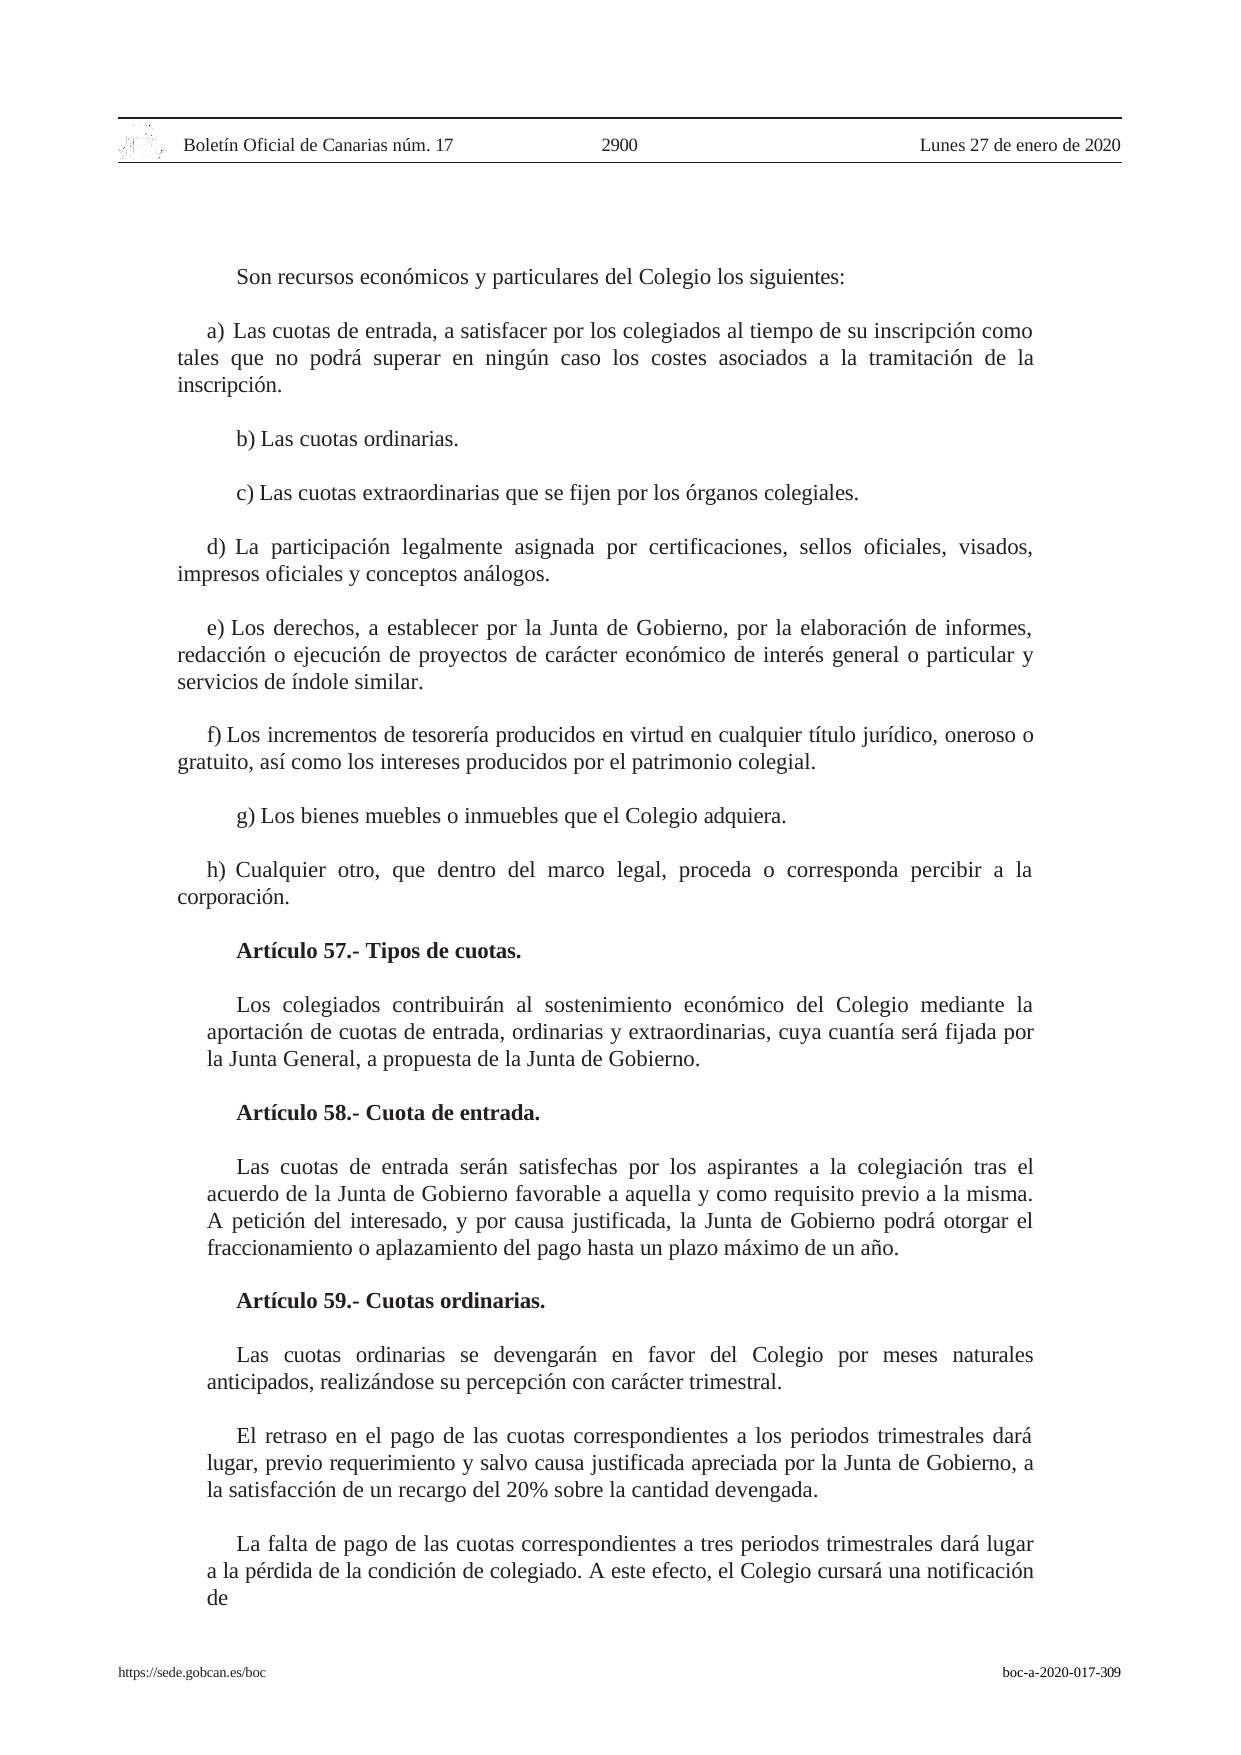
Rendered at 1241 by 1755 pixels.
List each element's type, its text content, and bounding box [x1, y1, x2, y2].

list Los incrementos de tesorería producidos en virtud en cualquier título jurídico, oneroso o gratuito, así como los intereses producidos por el patrimonio colegial. [177, 722, 1034, 775]
text Las cuotas de entrada serán satisfechas por los aspirantes a la colegiación tras el acuerdo de la Junta de Gobierno favorable a aquella y como requisito previo a la misma. A petición del interesado, y por causa justificada, la Junta de Gobierno podrá otorgar el fraccionamiento o aplazamiento del pago hasta un plazo máximo de un año. [207, 1153, 1034, 1260]
subtitle Artículo 57.- Tipos de cuotas. [236, 937, 1063, 963]
text La falta de pago de las cuotas correspondientes a tres periodos trimestrales dará lugar a la pérdida de la condición de colegiado. A este efecto, el Colegio cursará una notificación de [207, 1530, 1034, 1610]
list Los derechos, a establecer por la Junta de Gobierno, por la elaboración de informes, redacción o ejecución de proyectos de carácter económico de interés general o particular y servicios de índole similar. [177, 614, 1034, 694]
text Los colegiados contribuirán al sostenimiento económico del Colegio mediante la aportación de cuotas de entrada, ordinarias y extraordinarias, cuya cuantía será fijada por la Junta General, a propuesta de la Junta de Gobierno. [207, 991, 1034, 1071]
subtitle Artículo 59.- Cuotas ordinarias. [236, 1287, 1063, 1314]
text El retraso en el pago de las cuotas correspondientes a los periodos trimestrales dará lugar, previo requerimiento y salvo causa justificada apreciada por la Junta de Gobierno, a la satisfacción de un recargo del 20% sobre la cantidad devengada. [207, 1422, 1034, 1502]
text Las cuotas ordinarias se devengarán en favor del Colegio por meses naturales anticipados, realizándose su percepción con carácter trimestral. [207, 1342, 1034, 1395]
list Las cuotas extraordinarias que se fijen por los órganos colegiales. [236, 479, 1063, 506]
list Los bienes muebles o inmuebles que el Colegio adquiera. [236, 802, 1063, 829]
list Cualquier otro, que dentro del marco legal, proceda o corresponda percibir a la corporación. [177, 856, 1034, 910]
list Las cuotas de entrada, a satisfacer por los colegiados al tiempo de su inscripción como tales que no podrá superar en ningún caso los costes asociados a la tramitación de la inscripción. [177, 317, 1034, 398]
text Son recursos económicos y particulares del Colegio los siguientes: [236, 263, 1063, 290]
list La participación legalmente asignada por certificaciones, sellos oficiales, visados, impresos oficiales y conceptos análogos. [177, 533, 1034, 587]
list Las cuotas ordinarias. [236, 425, 1063, 451]
subtitle Artículo 58.- Cuota de entrada. [236, 1099, 1063, 1125]
